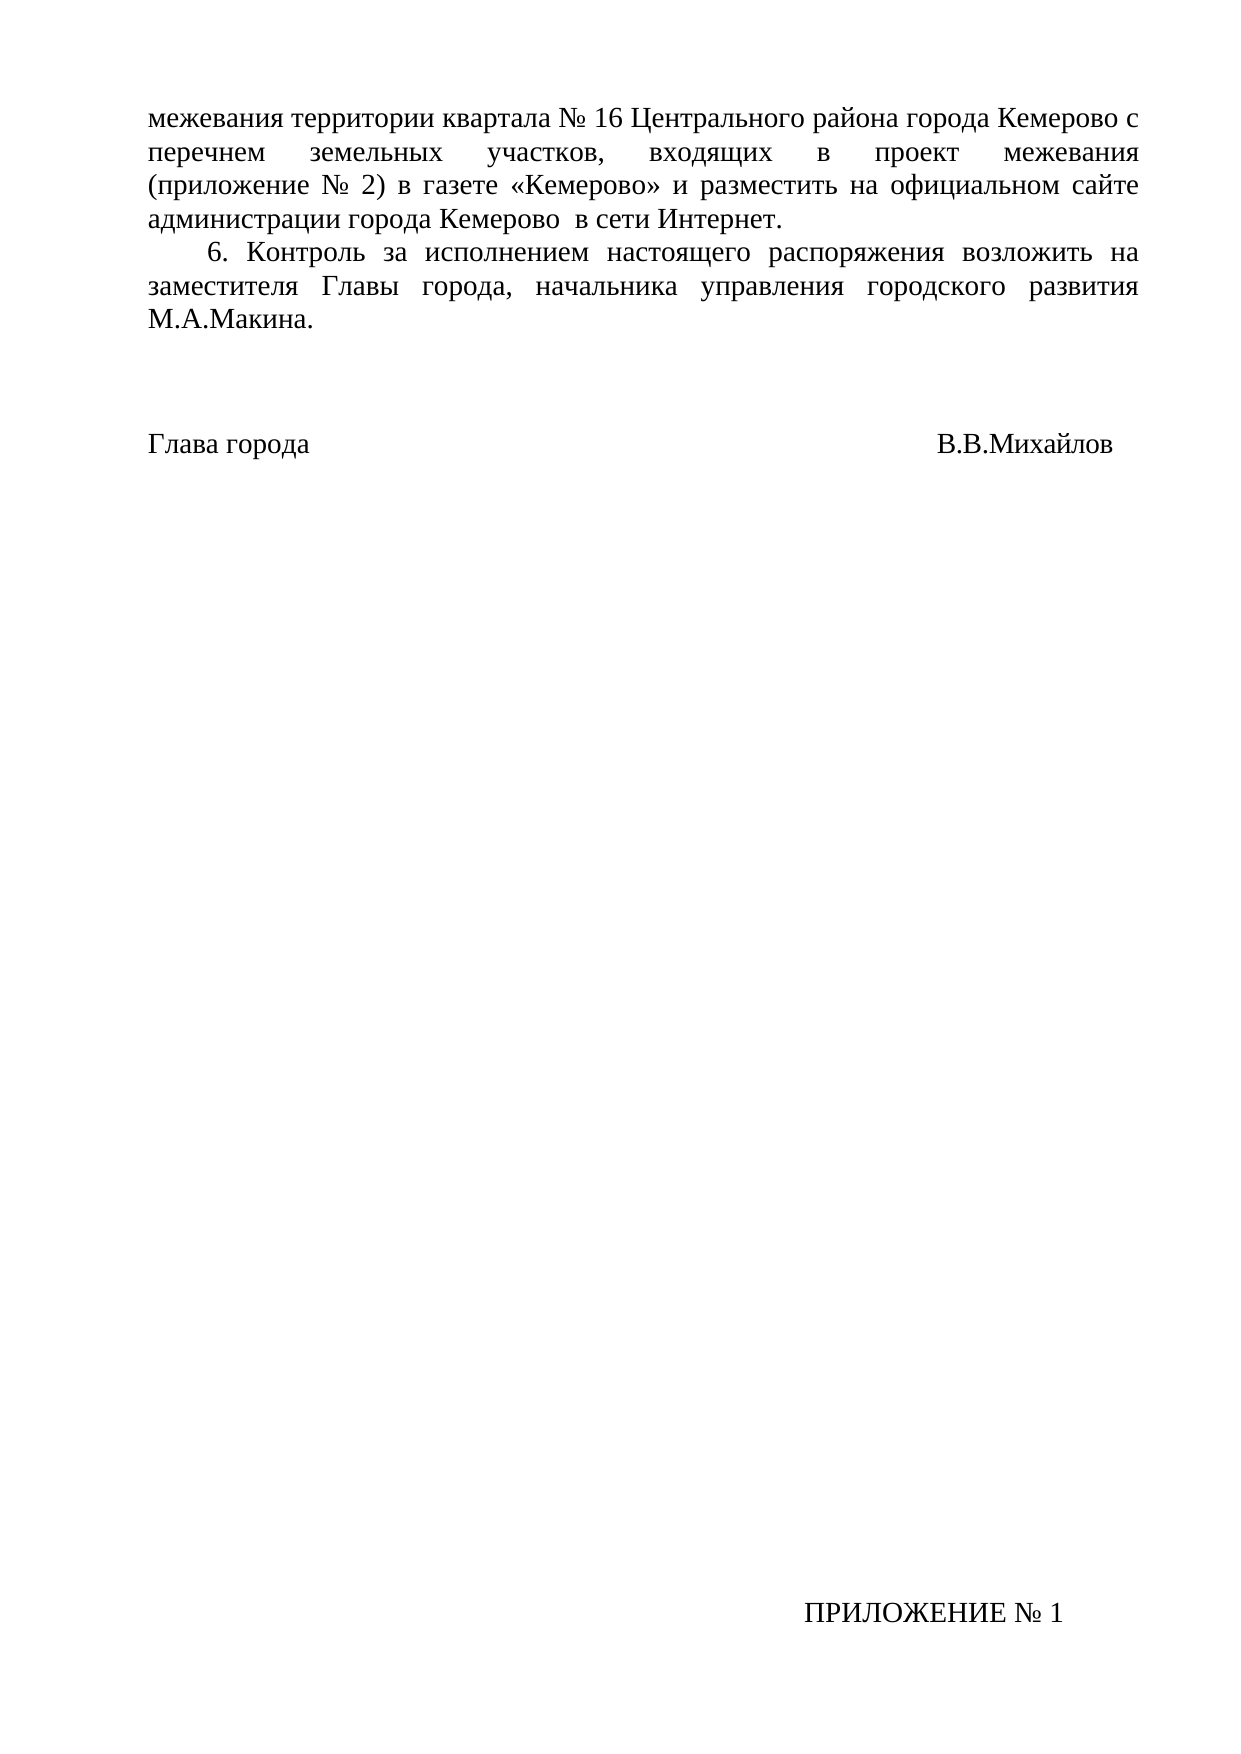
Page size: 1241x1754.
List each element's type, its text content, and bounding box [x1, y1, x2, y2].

text Глава города В.В.Михайлов [148, 426, 1140, 460]
text 6. Контроль за исполнением настоящего распоряжения возложить на заместителя Главы города, начальника управления городского развития М.А.Макина. [148, 234, 1140, 335]
text ПРИЛОЖЕНИЕ № 1 [804, 1567, 1140, 1629]
text межевания территории квартала № 16 Центрального района города Кемерово с перечнем земельных участков, входящих в проект межевания (приложение № 2) в газете «Кемерово» и разместить на официальном сайте администрации города Кемерово в сети Интернет. [148, 100, 1140, 234]
